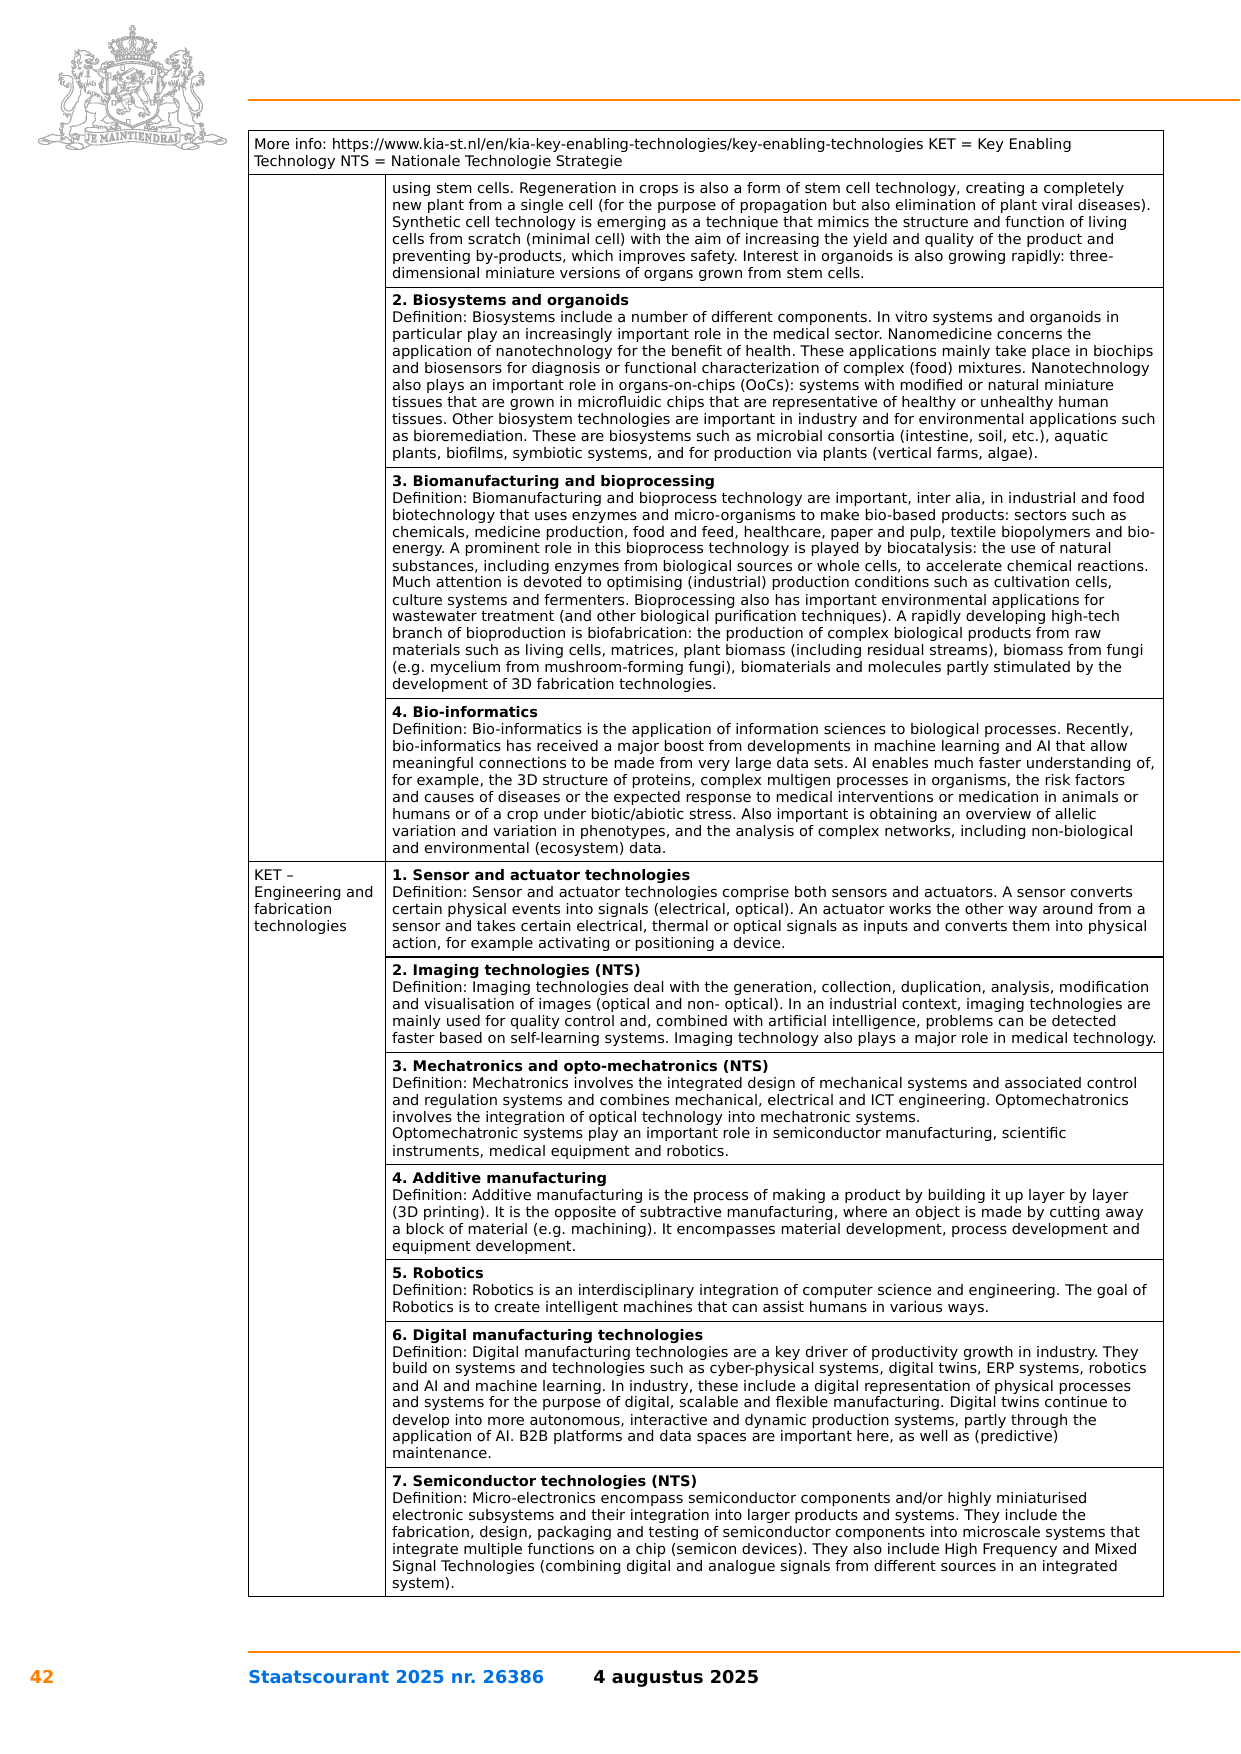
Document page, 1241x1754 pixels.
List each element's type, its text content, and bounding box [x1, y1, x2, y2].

table_cell 5. Robotics Definition: Robotics is an interdisciplinary integration of computer science and engineering. The goal of Robotics is to create intelligent machines that can assist humans in various ways. [386, 1260, 1163, 1321]
table_cell 3. Biomanufacturing and bioprocessing Definition: Biomanufacturing and bioprocess technology are important, inter alia, in industrial and food biotechnology that uses enzymes and micro-organisms to make bio-based products: sectors such as chemicals, medicine production, food and feed, healthcare, paper and pulp, textile biopolymers and bio-energy. A prominent role in this bioprocess technology is played by biocatalysis: the use of natural substances, including enzymes from biological sources or whole cells, to accelerate chemical reactions. Much attention is devoted to optimising (industrial) production conditions such as cultivation cells, culture systems and fermenters. Bioprocessing also has important environmental applications for wastewater treatment (and other biological purification techniques). A rapidly developing high-tech branch of bioproduction is biofabrication: the production of complex biological products from raw materials such as living cells, matrices, plant biomass (including residual streams), biomass from fungi (e.g. mycelium from mushroom-forming fungi), biomaterials and molecules partly stimulated by the development of 3D fabrication technologies. [386, 468, 1163, 698]
table_cell 4. Additive manufacturing Definition: Additive manufacturing is the process of making a product by building it up layer by layer (3D printing). It is the opposite of subtractive manufacturing, where an object is made by cutting away a block of material (e.g. machining). It encompasses material development, process development and equipment development. [386, 1165, 1163, 1259]
table_cell 4. Bio-informatics Definition: Bio-informatics is the application of information sciences to biological processes. Recently, bio-informatics has received a major boost from developments in machine learning and AI that allow meaningful connections to be made from very large data sets. AI enables much faster understanding of, for example, the 3D structure of proteins, complex multigen processes in organisms, the risk factors and causes of diseases or the expected response to medical interventions or medication in animals or humans or of a crop under biotic/abiotic stress. Also important is obtaining an overview of allelic variation and variation in phenotypes, and the analysis of complex networks, including non-biological and environmental (ecosystem) data. [386, 699, 1163, 861]
table_cell 6. Digital manufacturing technologies Definition: Digital manufacturing technologies are a key driver of productivity growth in industry. They build on systems and technologies such as cyber-physical systems, digital twins, ERP systems, robotics and AI and machine learning. In industry, these include a digital representation of physical processes and systems for the purpose of digital, scalable and flexible manufacturing. Digital twins continue to develop into more autonomous, interactive and dynamic production systems, partly through the application of AI. B2B platforms and data spaces are important here, as well as (predictive) maintenance. [386, 1322, 1163, 1467]
table_cell 7. Semiconductor technologies (NTS) Definition: Micro-electronics encompass semiconductor components and/or highly miniaturised electronic subsystems and their integration into larger products and systems. They include the fabrication, design, packaging and testing of semiconductor components into microscale systems that integrate multiple functions on a chip (semicon devices). They also include High Frequency and Mixed Signal Technologies (combining digital and analogue signals from different sources in an integrated system). [386, 1468, 1163, 1596]
table_header More info: https://www.kia-st.nl/en/kia-key-enabling-technologies/key-enabling-technologies KET = Key Enabling Technology NTS = Nationale Technologie Strategie [249, 131, 1163, 174]
picture [38, 25, 227, 150]
table_cell KET – Engineering and fabrication technologies [249, 862, 385, 1596]
table_cell [249, 175, 385, 861]
table_cell using stem cells. Regeneration in crops is also a form of stem cell technology, creating a completely new plant from a single cell (for the purpose of propagation but also elimination of plant viral diseases). Synthetic cell technology is emerging as a technique that mimics the structure and function of living cells from scratch (minimal cell) with the aim of increasing the yield and quality of the product and preventing by-products, which improves safety. Interest in organoids is also growing rapidly: three-dimensional miniature versions of organs grown from stem cells. [386, 175, 1163, 287]
table_cell 2. Biosystems and organoids Definition: Biosystems include a number of different components. In vitro systems and organoids in particular play an increasingly important role in the medical sector. Nanomedicine concerns the application of nanotechnology for the benefit of health. These applications mainly take place in biochips and biosensors for diagnosis or functional characterization of complex (food) mixtures. Nanotechnology also plays an important role in organs-on-chips (OoCs): systems with modified or natural miniature tissues that are grown in microfluidic chips that are representative of healthy or unhealthy human tissues. Other biosystem technologies are important in industry and for environmental applications such as bioremediation. These are biosystems such as microbial consortia (intestine, soil, etc.), aquatic plants, biofilms, symbiotic systems, and for production via plants (vertical farms, algae). [386, 288, 1163, 467]
table_cell 2. Imaging technologies (NTS) Definition: Imaging technologies deal with the generation, collection, duplication, analysis, modification and visualisation of images (optical and non- optical). In an industrial context, imaging technologies are mainly used for quality control and, combined with artificial intelligence, problems can be detected faster based on self-learning systems. Imaging technology also plays a major role in medical technology. [386, 958, 1163, 1052]
table_cell 3. Mechatronics and opto-mechatronics (NTS) Definition: Mechatronics involves the integrated design of mechanical systems and associated control and regulation systems and combines mechanical, electrical and ICT engineering. Optomechatronics involves the integration of optical technology into mechatronic systems. Optomechatronic systems play an important role in semiconductor manufacturing, scientific instruments, medical equipment and robotics. [386, 1053, 1163, 1164]
table_cell 1. Sensor and actuator technologies Definition: Sensor and actuator technologies comprise both sensors and actuators. A sensor converts certain physical events into signals (electrical, optical). An actuator works the other way around from a sensor and takes certain electrical, thermal or optical signals as inputs and converts them into physical action, for example activating or positioning a device. [386, 862, 1163, 956]
